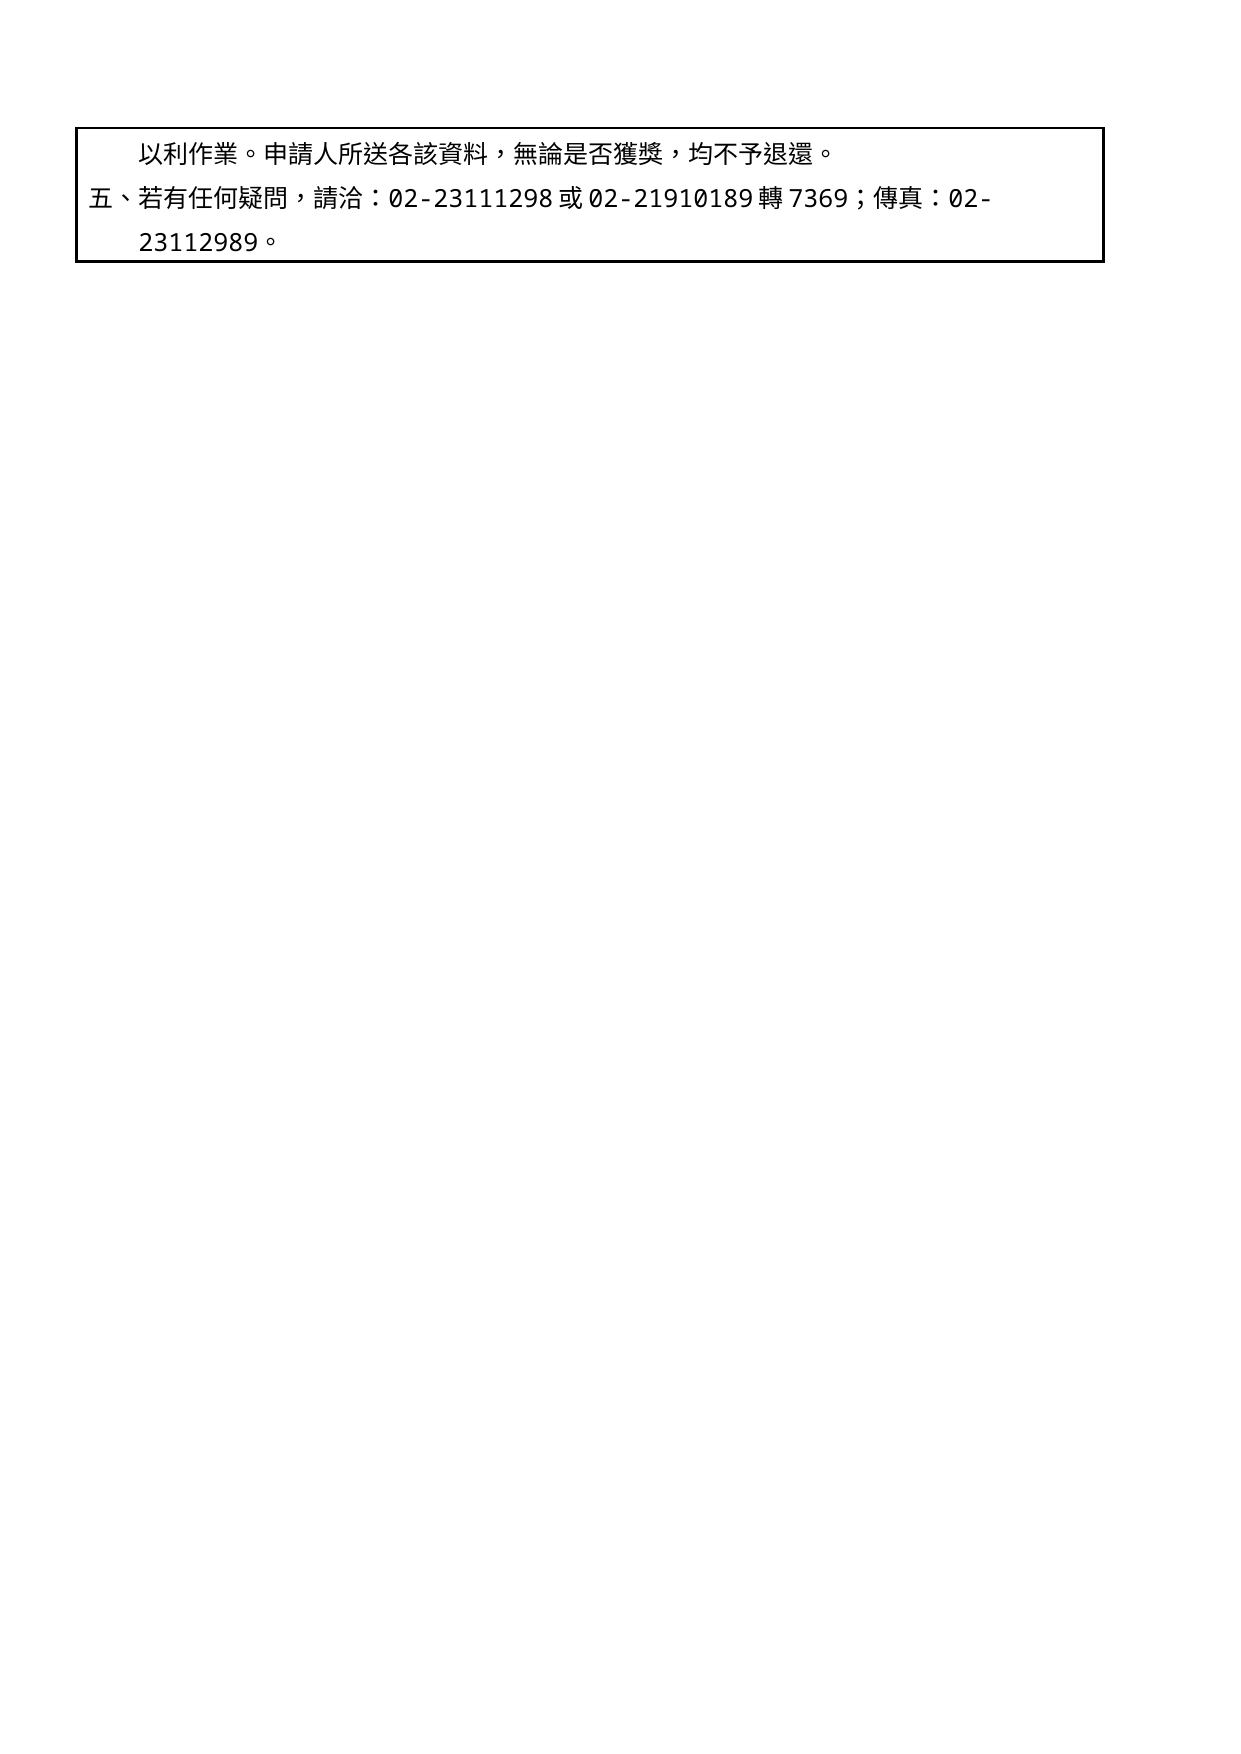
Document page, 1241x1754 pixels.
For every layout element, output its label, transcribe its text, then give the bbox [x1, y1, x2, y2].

table_cell 以利作業。申請人所送各該資料，無論是否獲獎，均不予退還。 五、若有任何疑問，請洽：02-23111298或02-21910189轉7369；傳真：02-23112989。 [78, 129, 1102, 260]
